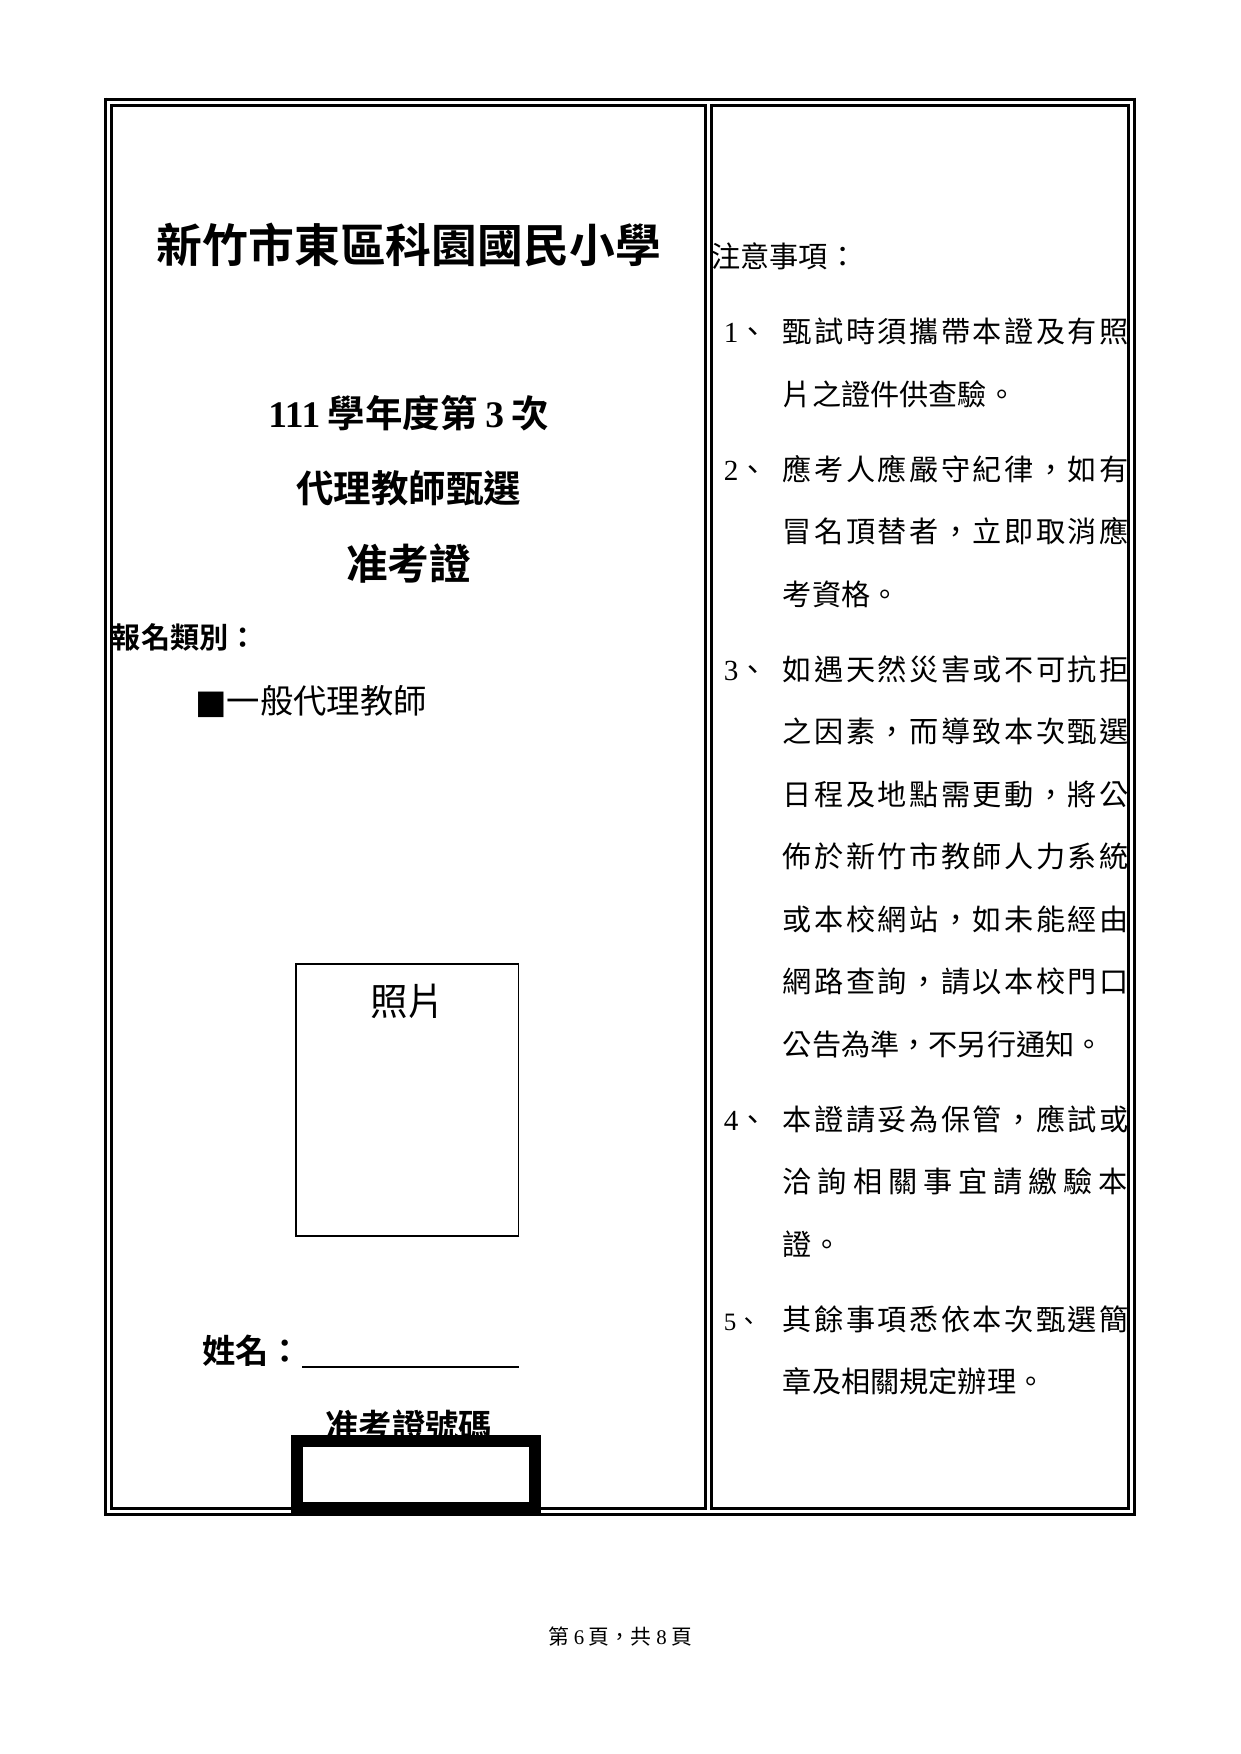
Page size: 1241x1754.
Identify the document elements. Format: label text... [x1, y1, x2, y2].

table_header 注意事項： 甄試時須攜帶本證及有照片之證件供查驗。 應考人應嚴守紀律，如有冒名頂替者，立即取消應考資格。 如遇天然災害或不可抗拒之因素，而導致本次甄選日程及地點需更動，將公佈於新竹市教師人力系統或本校網站，如未能經由網路查詢，請以本校門口公告為準，不另行通知。 本證請妥為保管，應試或洽詢相關事宜請繳驗本證。 其餘事項悉依本次甄選簡章及相關規定辦理。 [708, 101, 1131, 1507]
table_header 新竹市東區科園國民小學 111學年度第3次 代理教師甄選 准考證 報名類別： ■一般代理教師 姓名： 准考證號碼 [109, 101, 708, 1507]
